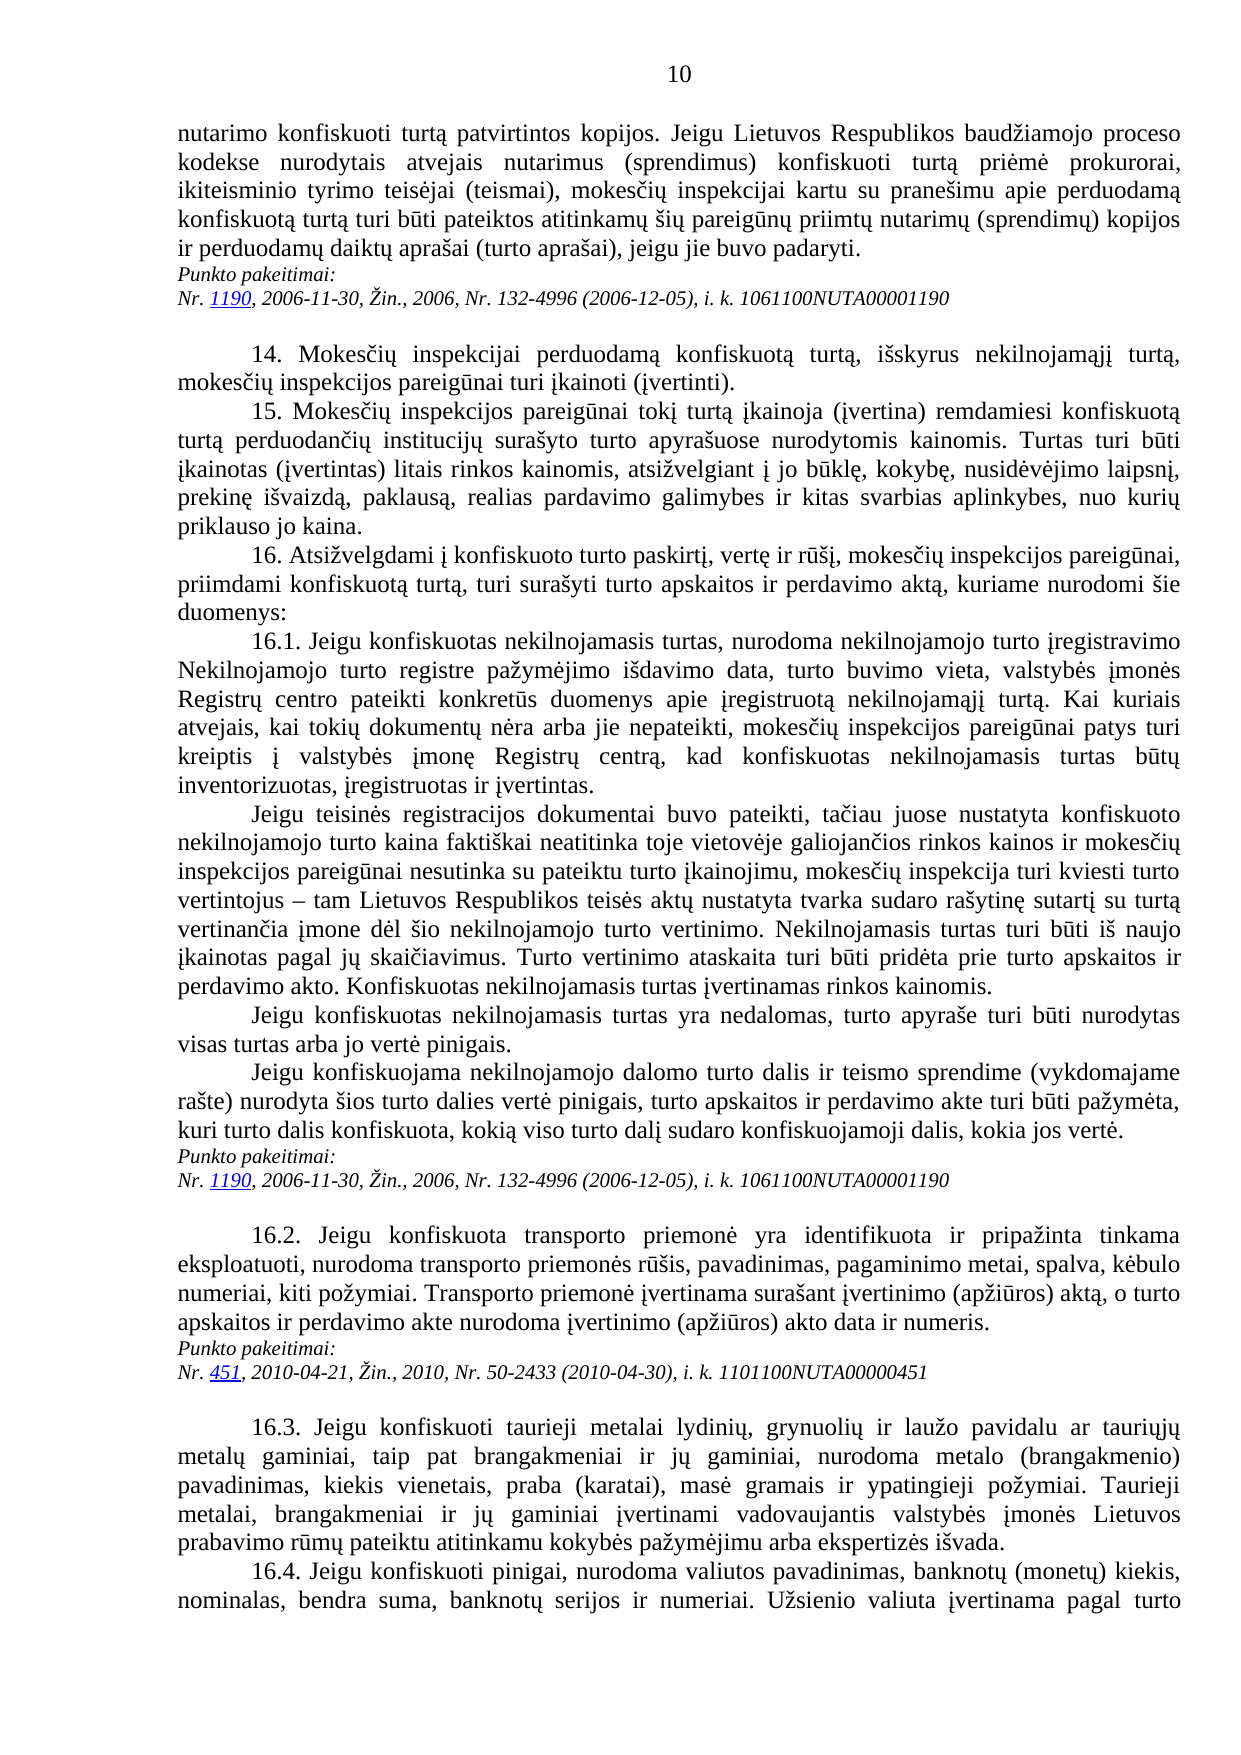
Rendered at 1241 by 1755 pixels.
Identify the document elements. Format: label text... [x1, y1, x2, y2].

text Punkto pakeitimai: [177, 1144, 1181, 1168]
text Jeigu teisinės registracijos dokumentai buvo pateikti, tačiau juose nustatyta konfiskuoto nekilnojamojo turto kaina faktiškai neatitinka toje vietovėje galiojančios rinkos kainos ir mokesčių inspekcijos pareigūnai nesutinka su pateiktu turto įkainojimu, mokesčių inspekcija turi kviesti turto vertintojus – tam Lietuvos Respublikos teisės aktų nustatyta tvarka sudaro rašytinę sutartį su turtą vertinančia įmone dėl šio nekilnojamojo turto vertinimo. Nekilnojamasis turtas turi būti iš naujo įkainotas pagal jų skaičiavimus. Turto vertinimo ataskaita turi būti pridėta prie turto apskaitos ir perdavimo akto. Konfiskuotas nekilnojamasis turtas įvertinamas rinkos kainomis. [177, 799, 1181, 1000]
text 14. Mokesčių inspekcijai perduodamą konfiskuotą turtą, išskyrus nekilnojamąjį turtą, mokesčių inspekcijos pareigūnai turi įkainoti (įvertinti). [177, 339, 1181, 396]
text 16.3. Jeigu konfiskuoti taurieji metalai lydinių, grynuolių ir laužo pavidalu ar tauriųjų metalų gaminiai, taip pat brangakmeniai ir jų gaminiai, nurodoma metalo (brangakmenio) pavadinimas, kiekis vienetais, praba (karatai), masė gramais ir ypatingieji požymiai. Taurieji metalai, brangakmeniai ir jų gaminiai įvertinami vadovaujantis valstybės įmonės Lietuvos prabavimo rūmų pateiktu atitinkamu kokybės pažymėjimu arba ekspertizės išvada. [177, 1412, 1181, 1556]
text Jeigu konfiskuotas nekilnojamasis turtas yra nedalomas, turto apyraše turi būti nurodytas visas turtas arba jo vertė pinigais. [177, 1000, 1181, 1057]
text 16.2. Jeigu konfiskuota transporto priemonė yra identifikuota ir pripažinta tinkama eksploatuoti, nurodoma transporto priemonės rūšis, pavadinimas, pagaminimo metai, spalva, kėbulo numeriai, kiti požymiai. Transporto priemonė įvertinama surašant įvertinimo (apžiūros) aktą, o turto apskaitos ir perdavimo akte nurodoma įvertinimo (apžiūros) akto data ir numeris. [177, 1221, 1181, 1336]
text 16.1. Jeigu konfiskuotas nekilnojamasis turtas, nurodoma nekilnojamojo turto įregistravimo Nekilnojamojo turto registre pažymėjimo išdavimo data, turto buvimo vieta, valstybės įmonės Registrų centro pateikti konkretūs duomenys apie įregistruotą nekilnojamąjį turtą. Kai kuriais atvejais, kai tokių dokumentų nėra arba jie nepateikti, mokesčių inspekcijos pareigūnai patys turi kreiptis į valstybės įmonę Registrų centrą, kad konfiskuotas nekilnojamasis turtas būtų inventorizuotas, įregistruotas ir įvertintas. [177, 626, 1181, 799]
text Nr. 1190, 2006-11-30, Žin., 2006, Nr. 132-4996 (2006-12-05), i. k. 1061100NUTA00001190 [177, 286, 1181, 310]
text 16.4. Jeigu konfiskuoti pinigai, nurodoma valiutos pavadinimas, banknotų (monetų) kiekis, nominalas, bendra suma, banknotų serijos ir numeriai. Užsienio valiuta įvertinama pagal turto [177, 1556, 1181, 1614]
text Punkto pakeitimai: [177, 1336, 1181, 1360]
text 15. Mokesčių inspekcijos pareigūnai tokį turtą įkainoja (įvertina) remdamiesi konfiskuotą turtą perduodančių institucijų surašyto turto apyrašuose nurodytomis kainomis. Turtas turi būti įkainotas (įvertintas) litais rinkos kainomis, atsižvelgiant į jo būklę, kokybę, nusidėvėjimo laipsnį, prekinę išvaizdą, paklausą, realias pardavimo galimybes ir kitas svarbias aplinkybes, nuo kurių priklauso jo kaina. [177, 396, 1181, 540]
text Nr. 451, 2010-04-21, Žin., 2010, Nr. 50-2433 (2010-04-30), i. k. 1101100NUTA00000451 [177, 1360, 1181, 1384]
text nutarimo konfiskuoti turtą patvirtintos kopijos. Jeigu Lietuvos Respublikos baudžiamojo proceso kodekse nurodytais atvejais nutarimus (sprendimus) konfiskuoti turtą priėmė prokurorai, ikiteisminio tyrimo teisėjai (teismai), mokesčių inspekcijai kartu su pranešimu apie perduodamą konfiskuotą turtą turi būti pateiktos atitinkamų šių pareigūnų priimtų nutarimų (sprendimų) kopijos ir perduodamų daiktų aprašai (turto aprašai), jeigu jie buvo padaryti. [177, 118, 1181, 262]
text 16. Atsižvelgdami į konfiskuoto turto paskirtį, vertę ir rūšį, mokesčių inspekcijos pareigūnai, priimdami konfiskuotą turtą, turi surašyti turto apskaitos ir perdavimo aktą, kuriame nurodomi šie duomenys: [177, 540, 1181, 626]
text Jeigu konfiskuojama nekilnojamojo dalomo turto dalis ir teismo sprendime (vykdomajame rašte) nurodyta šios turto dalies vertė pinigais, turto apskaitos ir perdavimo akte turi būti pažymėta, kuri turto dalis konfiskuota, kokią viso turto dalį sudaro konfiskuojamoji dalis, kokia jos vertė. [177, 1057, 1181, 1144]
text Nr. 1190, 2006-11-30, Žin., 2006, Nr. 132-4996 (2006-12-05), i. k. 1061100NUTA00001190 [177, 1168, 1181, 1192]
text Punkto pakeitimai: [177, 262, 1181, 286]
